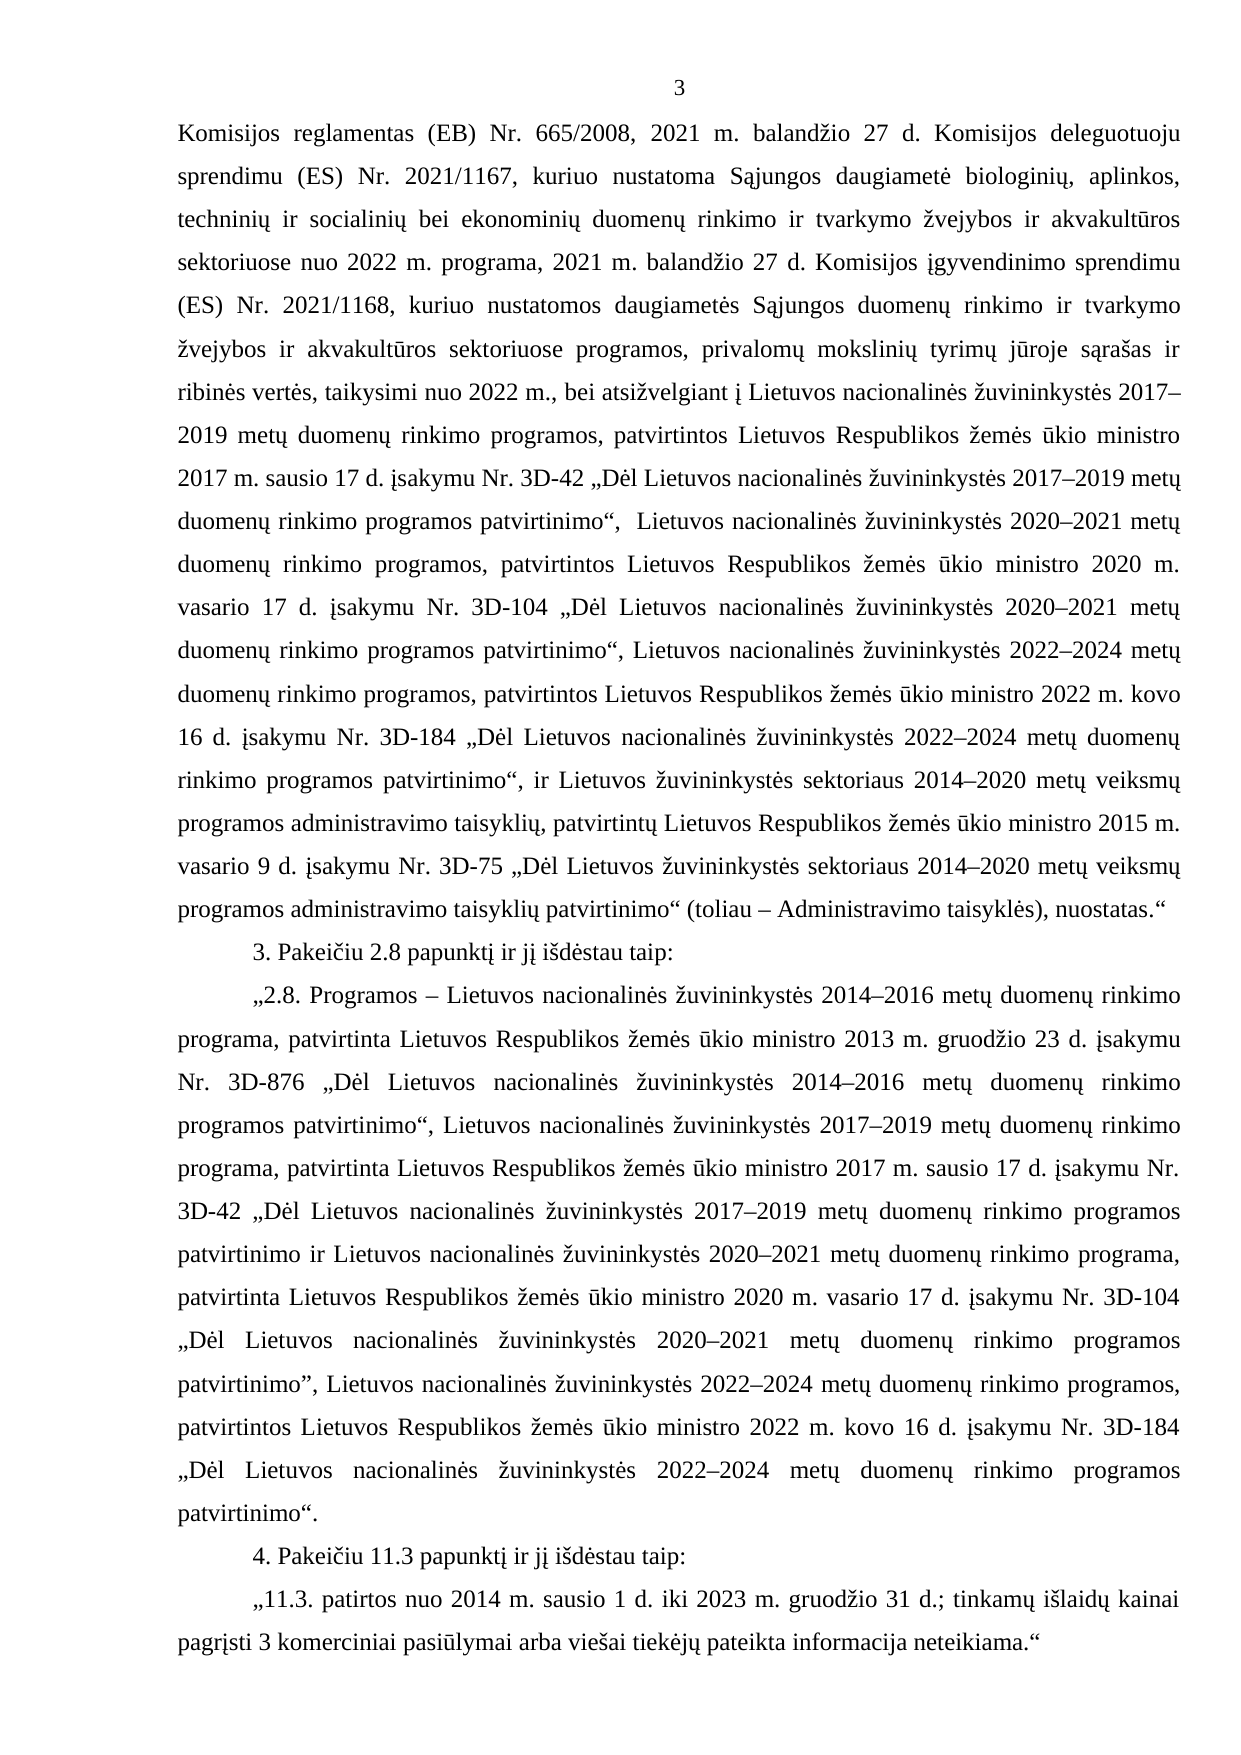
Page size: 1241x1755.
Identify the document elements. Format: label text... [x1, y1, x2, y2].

text 4. Pakeičiu 11.3 papunktį ir jį išdėstau taip: [177, 1541, 1181, 1570]
text „2.8. Programos – Lietuvos nacionalinės žuvininkystės 2014–2016 metų duomenų rinkimo programa, patvirtinta Lietuvos Respublikos žemės ūkio ministro 2013 m. gruodžio 23 d. įsakymu Nr. 3D-876 „Dėl Lietuvos nacionalinės žuvininkystės 2014–2016 metų duomenų rinkimo programos patvirtinimo“, Lietuvos nacionalinės žuvininkystės 2017–2019 metų duomenų rinkimo programa, patvirtinta Lietuvos Respublikos žemės ūkio ministro 2017 m. sausio 17 d. įsakymu Nr. 3D-42 „Dėl Lietuvos nacionalinės žuvininkystės 2017–2019 metų duomenų rinkimo programos patvirtinimo ir Lietuvos nacionalinės žuvininkystės 2020–2021 metų duomenų rinkimo programa, patvirtinta Lietuvos Respublikos žemės ūkio ministro 2020 m. vasario 17 d. įsakymu Nr. 3D-104 „Dėl Lietuvos nacionalinės žuvininkystės 2020–2021 metų duomenų rinkimo programos patvirtinimo”, Lietuvos nacionalinės žuvininkystės 2022–2024 metų duomenų rinkimo programos, patvirtintos Lietuvos Respublikos žemės ūkio ministro 2022 m. kovo 16 d. įsakymu Nr. 3D-184 „Dėl Lietuvos nacionalinės žuvininkystės 2022–2024 metų duomenų rinkimo programos patvirtinimo“. [177, 981, 1181, 1527]
text „11.3. patirtos nuo 2014 m. sausio 1 d. iki 2023 m. gruodžio 31 d.; tinkamų išlaidų kainai pagrįsti 3 komerciniai pasiūlymai arba viešai tiekėjų pateikta informacija neteikiama.“ [177, 1584, 1181, 1656]
text 3. Pakeičiu 2.8 papunktį ir jį išdėstau taip: [177, 937, 1181, 966]
text Komisijos reglamentas (EB) Nr. 665/2008, 2021 m. balandžio 27 d. Komisijos deleguotuoju sprendimu (ES) Nr. 2021/1167, kuriuo nustatoma Sąjungos daugiametė biologinių, aplinkos, techninių ir socialinių bei ekonominių duomenų rinkimo ir tvarkymo žvejybos ir akvakultūros sektoriuose nuo 2022 m. programa, 2021 m. balandžio 27 d. Komisijos įgyvendinimo sprendimu (ES) Nr. 2021/1168, kuriuo nustatomos daugiametės Sąjungos duomenų rinkimo ir tvarkymo žvejybos ir akvakultūros sektoriuose programos, privalomų mokslinių tyrimų jūroje sąrašas ir ribinės vertės, taikysimi nuo 2022 m., bei atsižvelgiant į Lietuvos nacionalinės žuvininkystės 2017–2019 metų duomenų rinkimo programos, patvirtintos Lietuvos Respublikos žemės ūkio ministro 2017 m. sausio 17 d. įsakymu Nr. 3D-42 „Dėl Lietuvos nacionalinės žuvininkystės 2017–2019 metų duomenų rinkimo programos patvirtinimo“, Lietuvos nacionalinės žuvininkystės 2020–2021 metų duomenų rinkimo programos, patvirtintos Lietuvos Respublikos žemės ūkio ministro 2020 m. vasario 17 d. įsakymu Nr. 3D-104 „Dėl Lietuvos nacionalinės žuvininkystės 2020–2021 metų duomenų rinkimo programos patvirtinimo“, Lietuvos nacionalinės žuvininkystės 2022–2024 metų duomenų rinkimo programos, patvirtintos Lietuvos Respublikos žemės ūkio ministro 2022 m. kovo 16 d. įsakymu Nr. 3D-184 „Dėl Lietuvos nacionalinės žuvininkystės 2022–2024 metų duomenų rinkimo programos patvirtinimo“, ir Lietuvos žuvininkystės sektoriaus 2014–2020 metų veiksmų programos administravimo taisyklių, patvirtintų Lietuvos Respublikos žemės ūkio ministro 2015 m. vasario 9 d. įsakymu Nr. 3D-75 „Dėl Lietuvos žuvininkystės sektoriaus 2014–2020 metų veiksmų programos administravimo taisyklių patvirtinimo“ (toliau – Administravimo taisyklės), nuostatas.“ [177, 118, 1181, 923]
